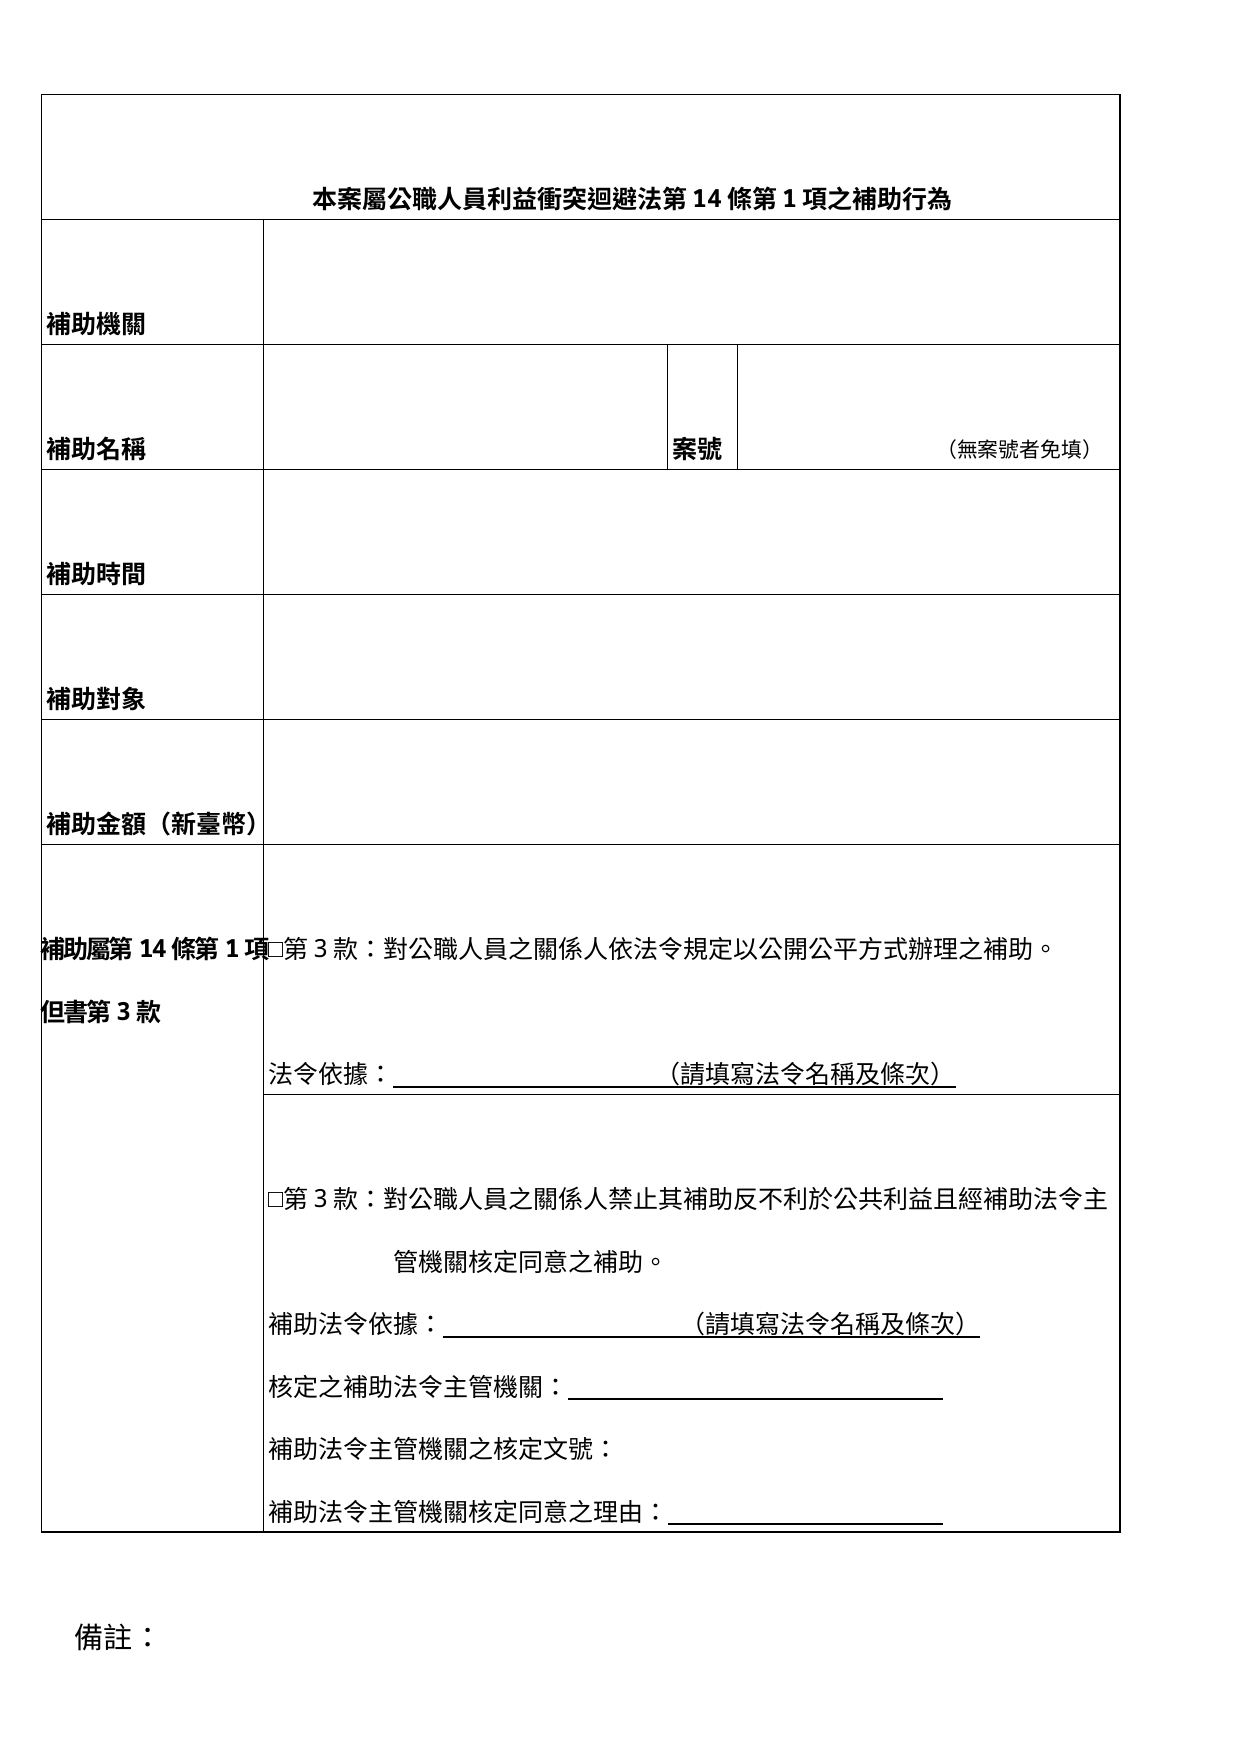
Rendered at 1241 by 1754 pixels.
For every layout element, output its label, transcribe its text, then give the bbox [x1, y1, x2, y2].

table_cell 案號 [668, 345, 737, 469]
table_cell 補助時間 [42, 470, 263, 594]
table_cell （無案號者免填） [738, 345, 1119, 469]
table_cell □第3款：對公職人員之關係人依法令規定以公開公平方式辦理之補助。 法令依據： （請填寫法令名稱及條次） [264, 845, 1119, 1094]
table_cell 補助名稱 [42, 345, 263, 469]
table_cell [264, 470, 1119, 594]
table_cell [264, 595, 1119, 719]
table_cell 補助金額（新臺幣） [42, 720, 263, 844]
table_cell 補助機關 [42, 220, 263, 344]
table_header 本案屬公職人員利益衝突迴避法第14條第1項之補助行為 [42, 95, 1119, 219]
text 備註： [30, 1594, 1234, 1656]
table_cell 補助屬第14條第1項 但書第3款 [42, 845, 263, 1531]
table_cell [264, 345, 667, 469]
table_cell [264, 720, 1119, 844]
table_cell [264, 220, 1119, 344]
table_cell □第3款：對公職人員之關係人禁止其補助反不利於公共利益且經補助法令主 管機關核定同意之補助。 補助法令依據： （請填寫法令名稱及條次） 核定之補助法令主管機關： 補助法令主管機關之核定文號： 補助法令主管機關核定同意之理由： [264, 1095, 1119, 1531]
table_cell 補助對象 [42, 595, 263, 719]
